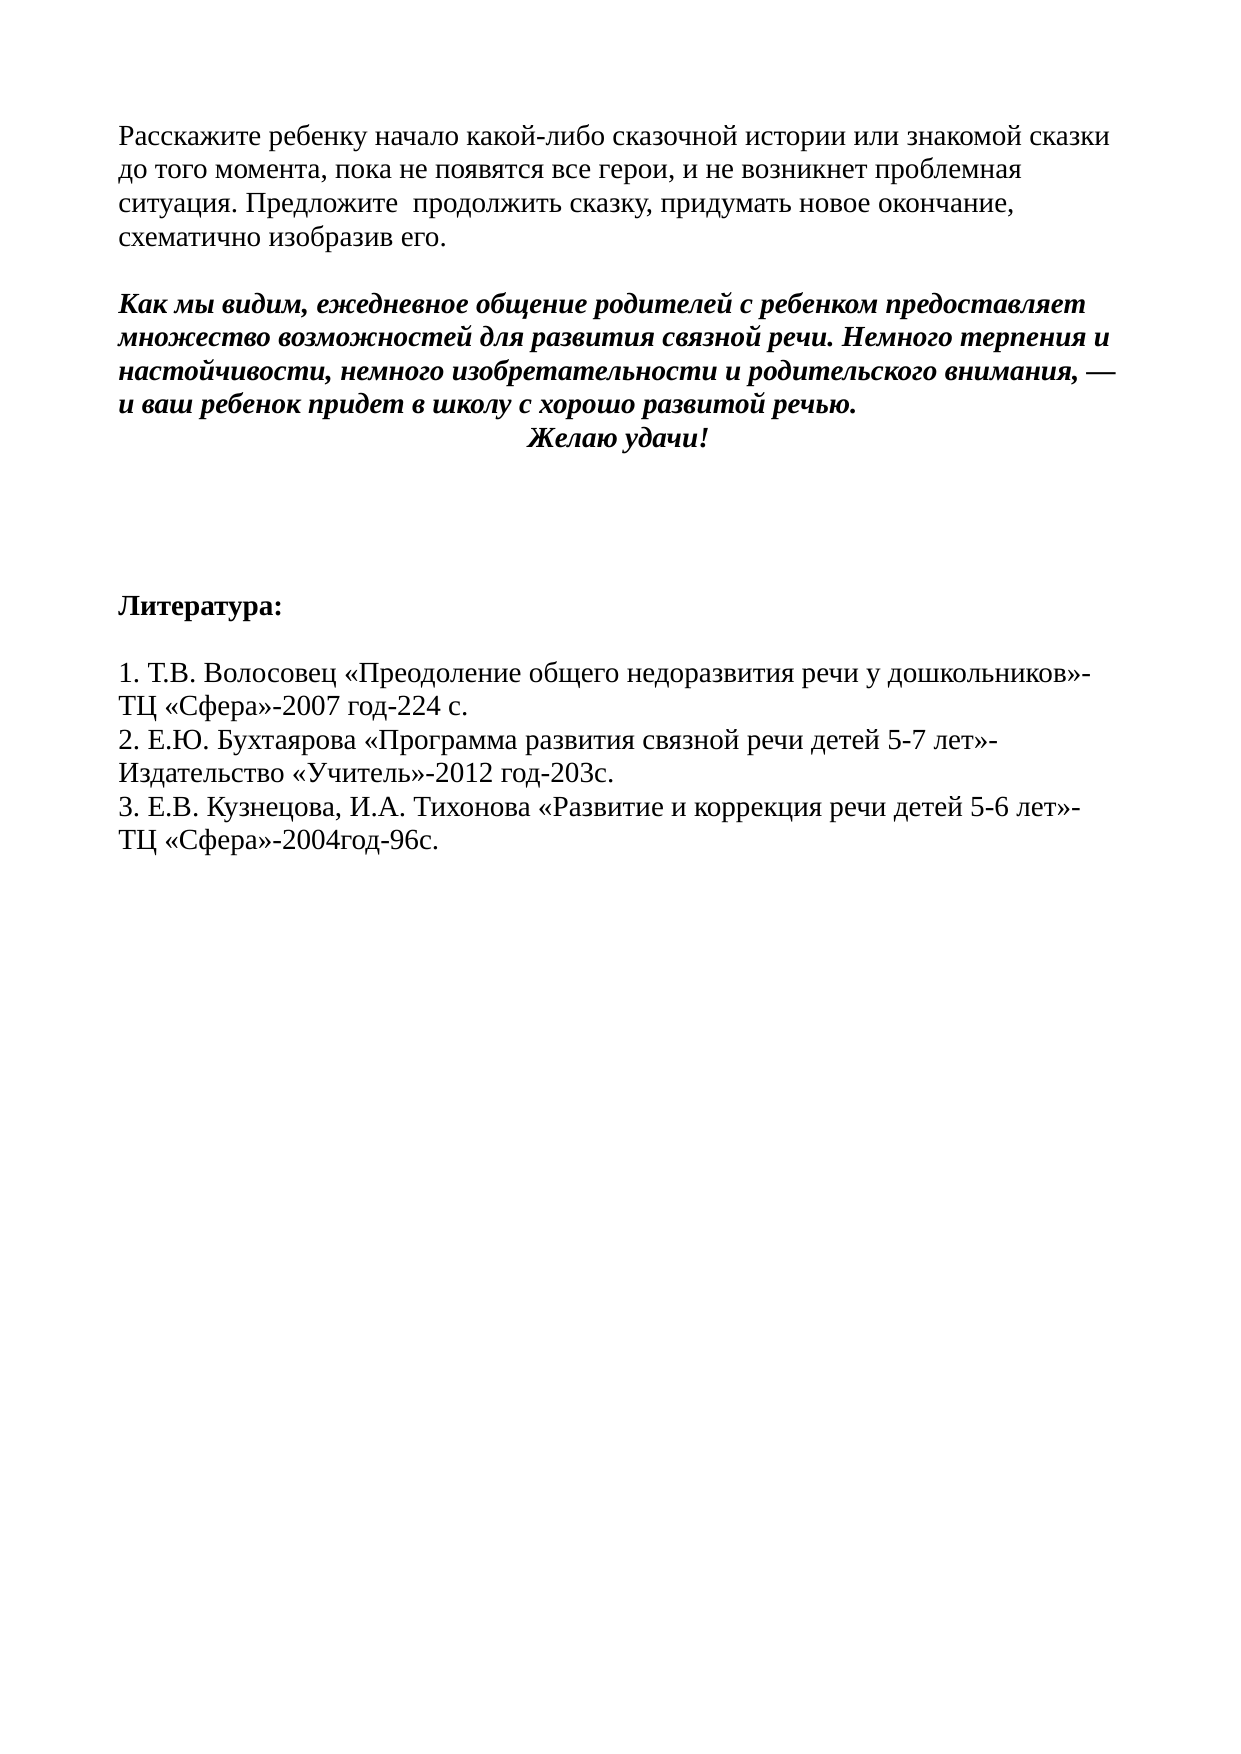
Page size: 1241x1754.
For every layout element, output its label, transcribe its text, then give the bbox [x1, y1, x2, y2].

text Желаю удачи! [118, 420, 1122, 453]
text Расскажите ребенку начало какой-либо сказочной истории или знакомой сказки до того момента, пока не появятся все герои, и не возникнет проблемная ситуация. Предложите продолжить сказку, придумать новое окончание, схематично изобразив его. [118, 118, 1122, 252]
text 3. Е.В. Кузнецова, И.А. Тихонова «Развитие и коррекция речи детей 5-6 лет»- ТЦ «Сфера»-2004год-96с. [118, 789, 1122, 856]
text 2. Е.Ю. Бухтаярова «Программа развития связной речи детей 5-7 лет»-Издательство «Учитель»-2012 год-203с. [118, 722, 1122, 789]
text 1. Т.В. Волосовец «Преодоление общего недоразвития речи у дошкольников»-ТЦ «Сфера»-2007 год-224 с. [118, 655, 1122, 722]
text Литература: [118, 588, 1122, 621]
text Как мы видим, ежедневное общение родителей с ребенком предоставляет множество возможностей для развития связной речи. Немного терпения и настойчивости, немного изобретательности и родительского внимания, — и ваш ребенок придет в школу с хорошо развитой речью. [118, 286, 1122, 420]
